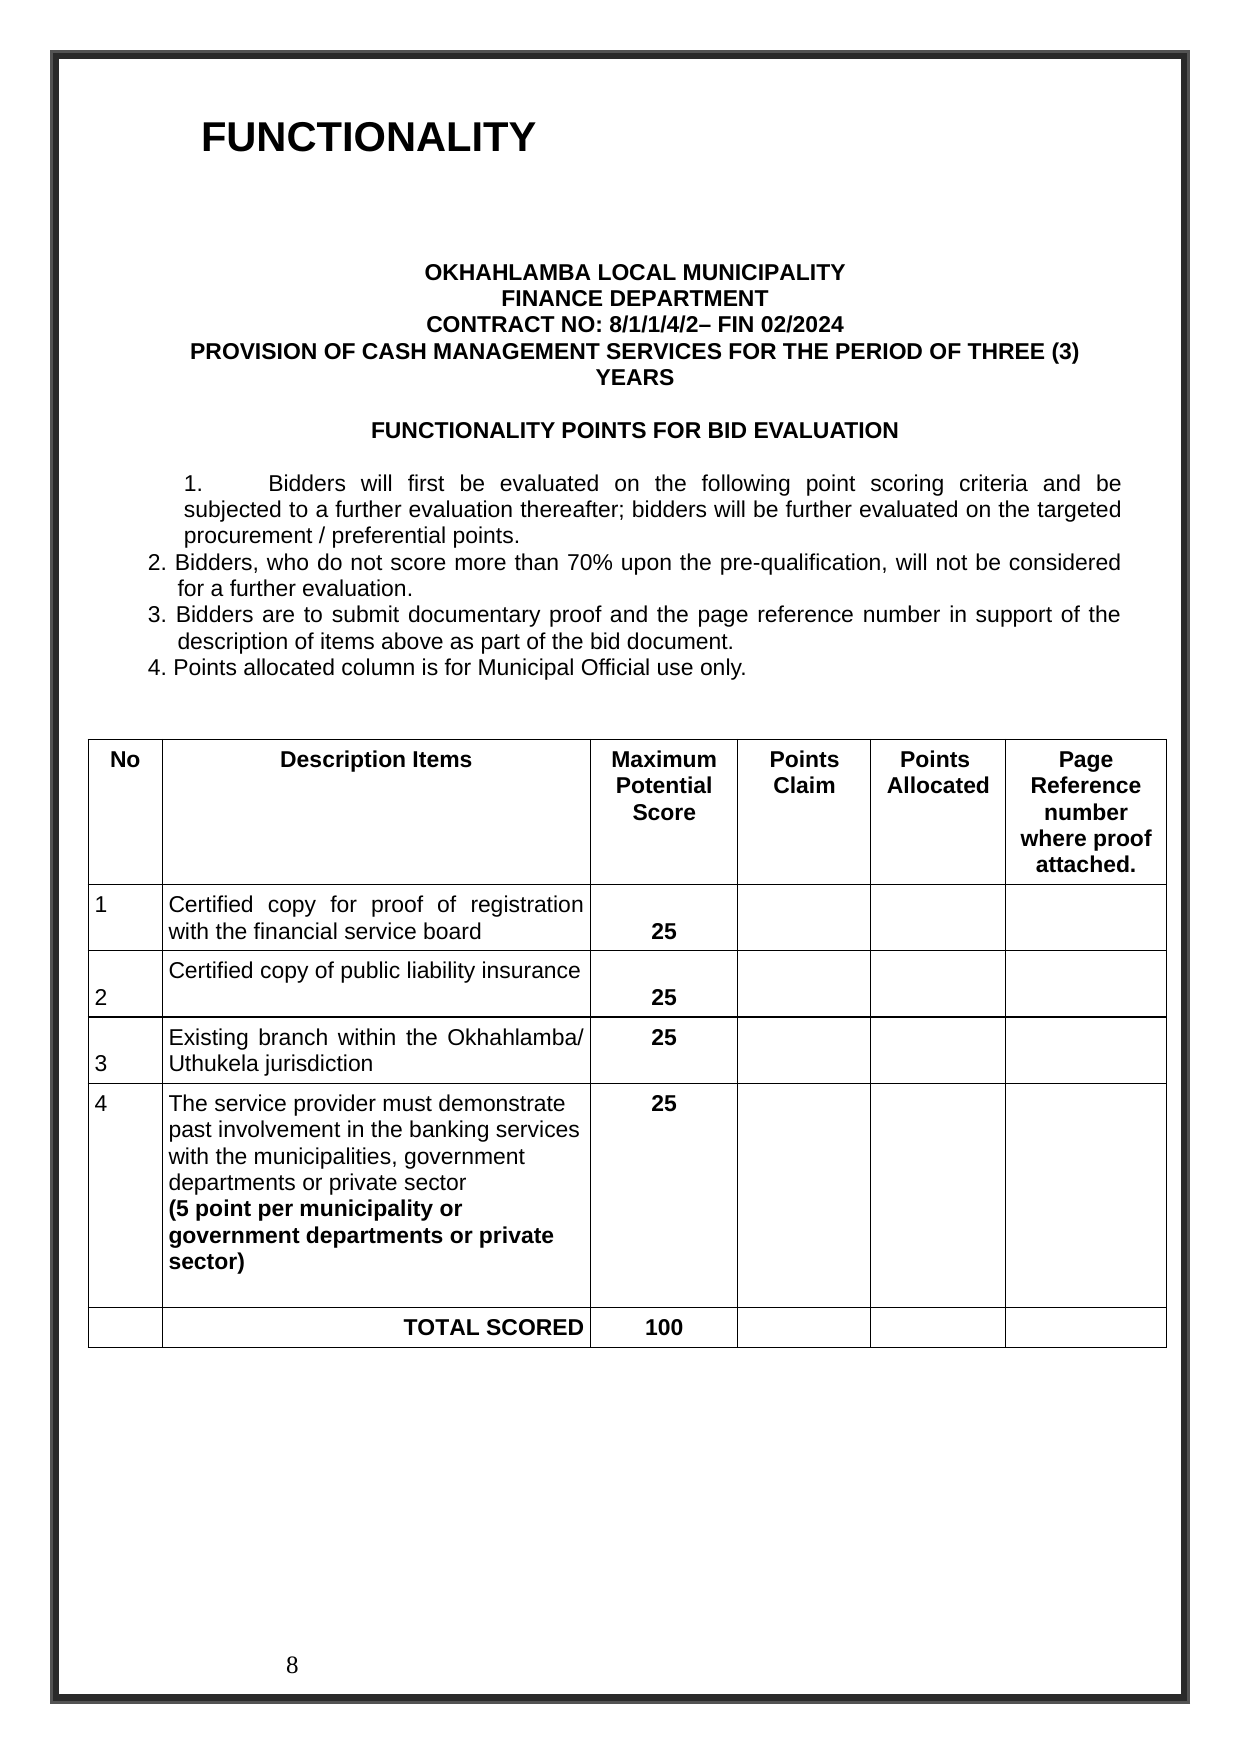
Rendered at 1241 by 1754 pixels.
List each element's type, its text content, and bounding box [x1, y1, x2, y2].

table_header Description Items [163, 740, 590, 884]
list Bidders will first be evaluated on the following point scoring criteria and be subjected to a further evaluation thereafter; bidders will be further evaluated on the targeted procurement / preferential points. [184, 469, 1122, 548]
text OKHAHLAMBA LOCAL MUNICIPALITY [148, 259, 1122, 285]
table_cell TOTAL SCORED [163, 1308, 590, 1347]
table_cell The service provider must demonstrate past involvement in the banking services with the municipalities, government departments or private sector (5 point per municipality or government departments or private sector) [163, 1084, 590, 1307]
table_cell [1006, 1018, 1166, 1083]
table_header Maximum Potential Score [591, 740, 737, 884]
table_cell [738, 1308, 870, 1347]
table_cell 1 [89, 885, 162, 950]
table_cell Certified copy of public liability insurance [163, 951, 590, 1016]
text 2. Bidders, who do not score more than 70% upon the pre-qualification, will not be considered for a further evaluation. [148, 548, 1122, 601]
table_header Page Reference number where proof attached. [1006, 740, 1166, 884]
table_cell 25 [591, 1084, 737, 1307]
text 3. Bidders are to submit documentary proof and the page reference number in support of the description of items above as part of the bid document. [148, 601, 1122, 654]
table_cell [738, 1084, 870, 1307]
table_cell [1006, 1084, 1166, 1307]
table_cell Certified copy for proof of registration with the financial service board [163, 885, 590, 950]
text PROVISION OF CASH MANAGEMENT SERVICES FOR THE PERIOD OF THREE (3) YEARS [148, 338, 1122, 390]
table_cell [738, 885, 870, 950]
table_cell 4 [89, 1084, 162, 1307]
text FINANCE DEPARTMENT [148, 285, 1122, 311]
table_cell 100 [591, 1308, 737, 1347]
table_cell 3 [89, 1018, 162, 1083]
table_cell [871, 1018, 1005, 1083]
table_cell [1006, 951, 1166, 1016]
text CONTRACT NO: 8/1/1/4/2– FIN 02/2024 [148, 311, 1122, 338]
table_header Points Claim [738, 740, 870, 884]
table_cell [871, 951, 1005, 1016]
text 4. Points allocated column is for Municipal Official use only. [148, 654, 1122, 680]
table_header Points Allocated [871, 740, 1005, 884]
table_header No [89, 740, 162, 884]
table_cell [1006, 885, 1166, 950]
table_cell [738, 951, 870, 1016]
text FUNCTIONALITY [118, 112, 1122, 160]
table_cell [871, 1308, 1005, 1347]
table_cell 25 [591, 885, 737, 950]
table_cell [738, 1018, 870, 1083]
text FUNCTIONALITY POINTS FOR BID EVALUATION [148, 417, 1122, 443]
table_cell 2 [89, 951, 162, 1016]
table_cell 25 [591, 1018, 737, 1083]
table_cell [871, 885, 1005, 950]
table_cell 25 [591, 951, 737, 1016]
table_cell [871, 1084, 1005, 1307]
table_cell [1006, 1308, 1166, 1347]
table_cell [89, 1308, 162, 1347]
table_cell Existing branch within the Okhahlamba/ Uthukela jurisdiction [163, 1018, 590, 1083]
